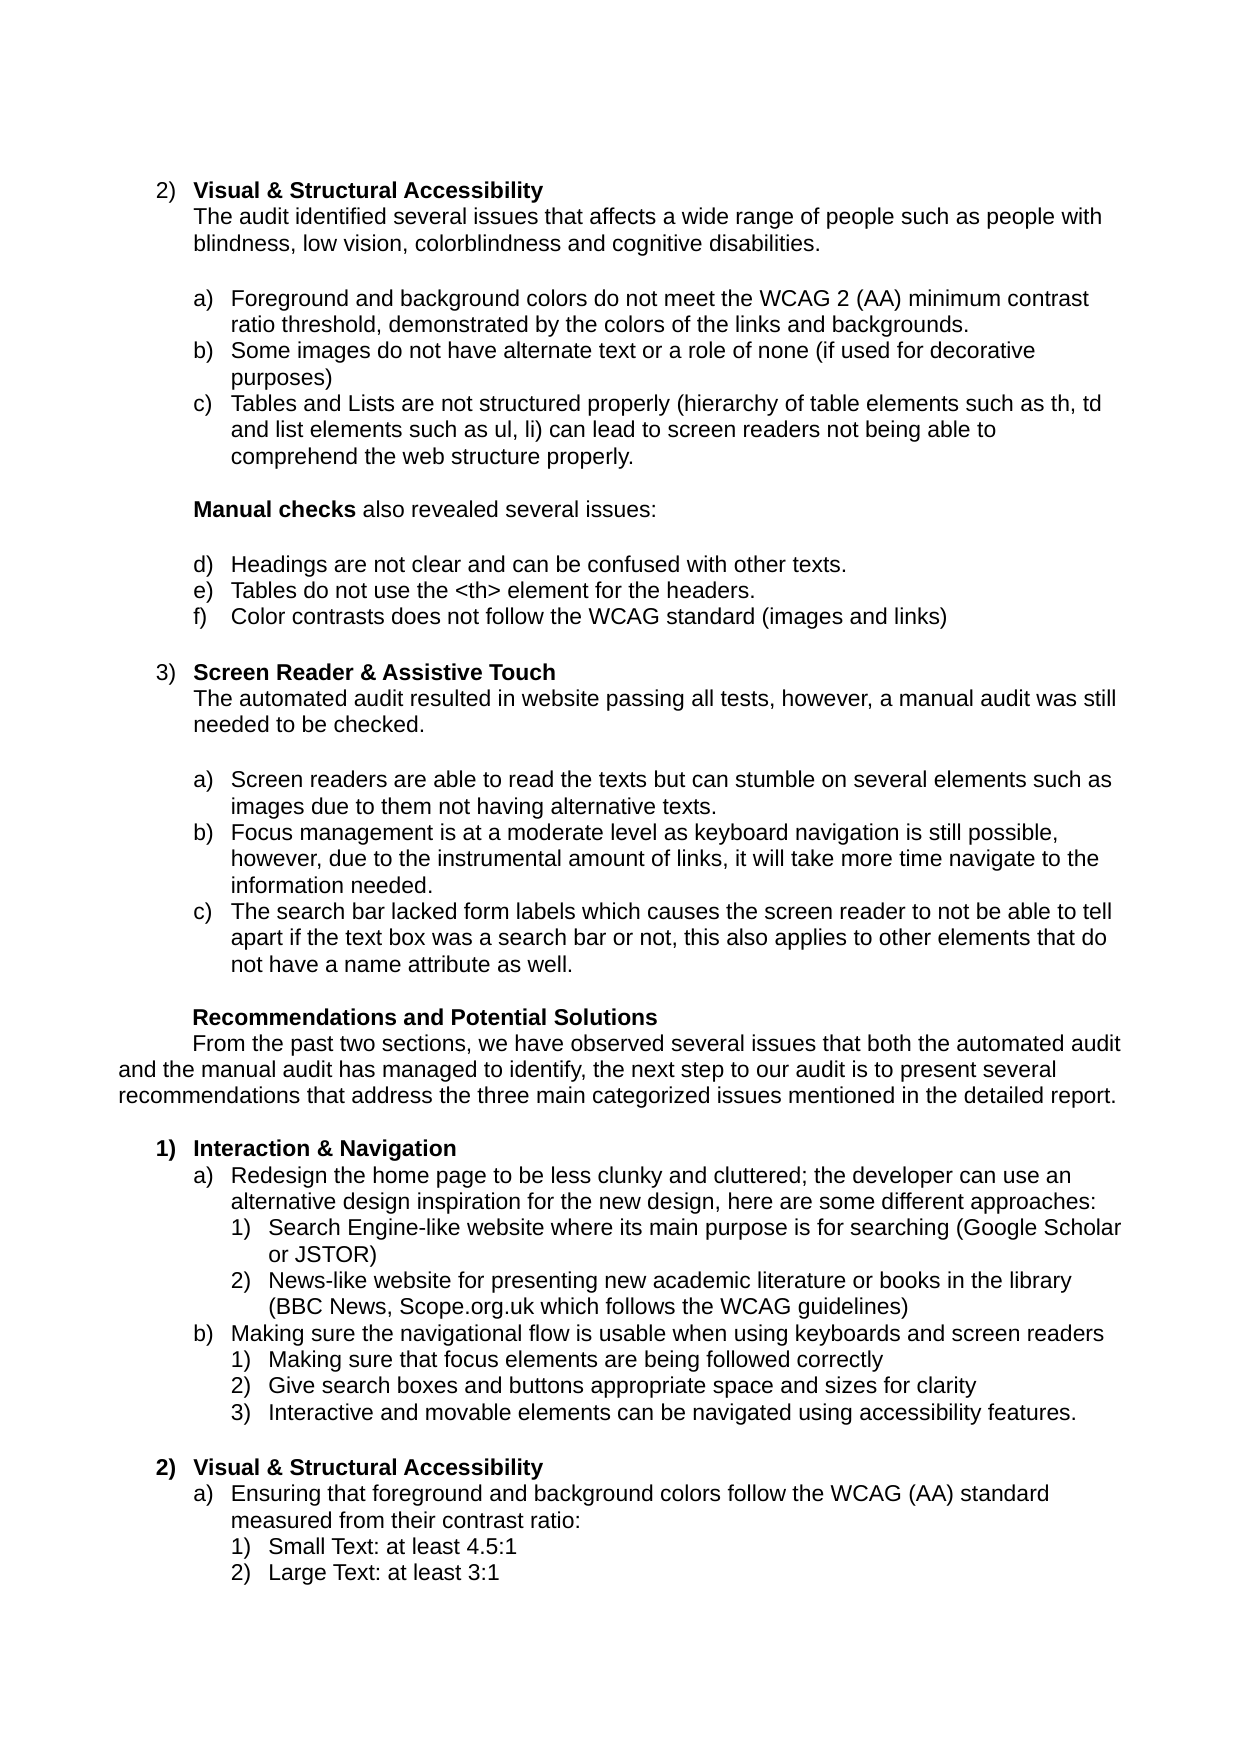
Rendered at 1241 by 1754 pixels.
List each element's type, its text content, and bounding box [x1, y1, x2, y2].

list Foreground and background colors do not meet the WCAG 2 (AA) minimum contrast ratio threshold, demonstrated by the colors of the links and backgrounds. [193, 285, 1122, 337]
text From the past two sections, we have observed several issues that both the automated audit and the manual audit has managed to identify, the next step to our audit is to present several recommendations that address the three main categorized issues mentioned in the detailed report. [118, 1030, 1122, 1109]
list Focus management is at a moderate level as keyboard navigation is still possible, however, due to the instrumental amount of links, it will take more time navigate to the information needed. [193, 819, 1122, 898]
list Interactive and movable elements can be navigated using accessibility features. [231, 1399, 1122, 1425]
list Visual & Structural Accessibility The audit identified several issues that affects a wide range of people such as people with blindness, low vision, colorblindness and cognitive disabilities. [156, 177, 1122, 285]
list Making sure the navigational flow is usable when using keyboards and screen readers [193, 1320, 1122, 1346]
list Visual & Structural Accessibility [156, 1454, 1122, 1480]
list Redesign the home page to be less clunky and cluttered; the developer can use an alternative design inspiration for the new design, here are some different approaches: [193, 1162, 1122, 1214]
list Interaction & Navigation [156, 1135, 1122, 1162]
list Screen readers are able to read the texts but can stumble on several elements such as images due to them not having alternative texts. [193, 766, 1122, 819]
list Search Engine-like website where its main purpose is for searching (Google Scholar or JSTOR) [231, 1214, 1122, 1267]
list Tables do not use the <th> element for the headers. [193, 577, 1122, 603]
list News-like website for presenting new academic literature or books in the library (BBC News, Scope.org.uk which follows the WCAG guidelines) [231, 1267, 1122, 1320]
list Headings are not clear and can be confused with other texts. [193, 551, 1122, 577]
list Making sure that focus elements are being followed correctly [231, 1346, 1122, 1372]
list Tables and Lists are not structured properly (hierarchy of table elements such as th, td and list elements such as ul, li) can lead to screen readers not being able to comprehend the web structure properly. [193, 390, 1122, 496]
list The search bar lacked form labels which causes the screen reader to not be able to tell apart if the text box was a search bar or not, this also applies to other elements that do not have a name attribute as well. [193, 898, 1122, 977]
list Manual checks also revealed several issues: [156, 496, 1122, 551]
list Large Text: at least 3:1 [231, 1559, 1122, 1586]
list Give search boxes and buttons appropriate space and sizes for clarity [231, 1372, 1122, 1399]
list Small Text: at least 4.5:1 [231, 1533, 1122, 1559]
list Color contrasts does not follow the WCAG standard (images and links) [193, 603, 1122, 658]
list Ensuring that foreground and background colors follow the WCAG (AA) standard measured from their contrast ratio: [193, 1480, 1122, 1533]
text Recommendations and Potential Solutions [118, 1003, 1122, 1030]
list Screen Reader & Assistive Touch The automated audit resulted in website passing all tests, however, a manual audit was still needed to be checked. [156, 658, 1122, 766]
list Some images do not have alternate text or a role of none (if used for decorative purposes) [193, 337, 1122, 390]
